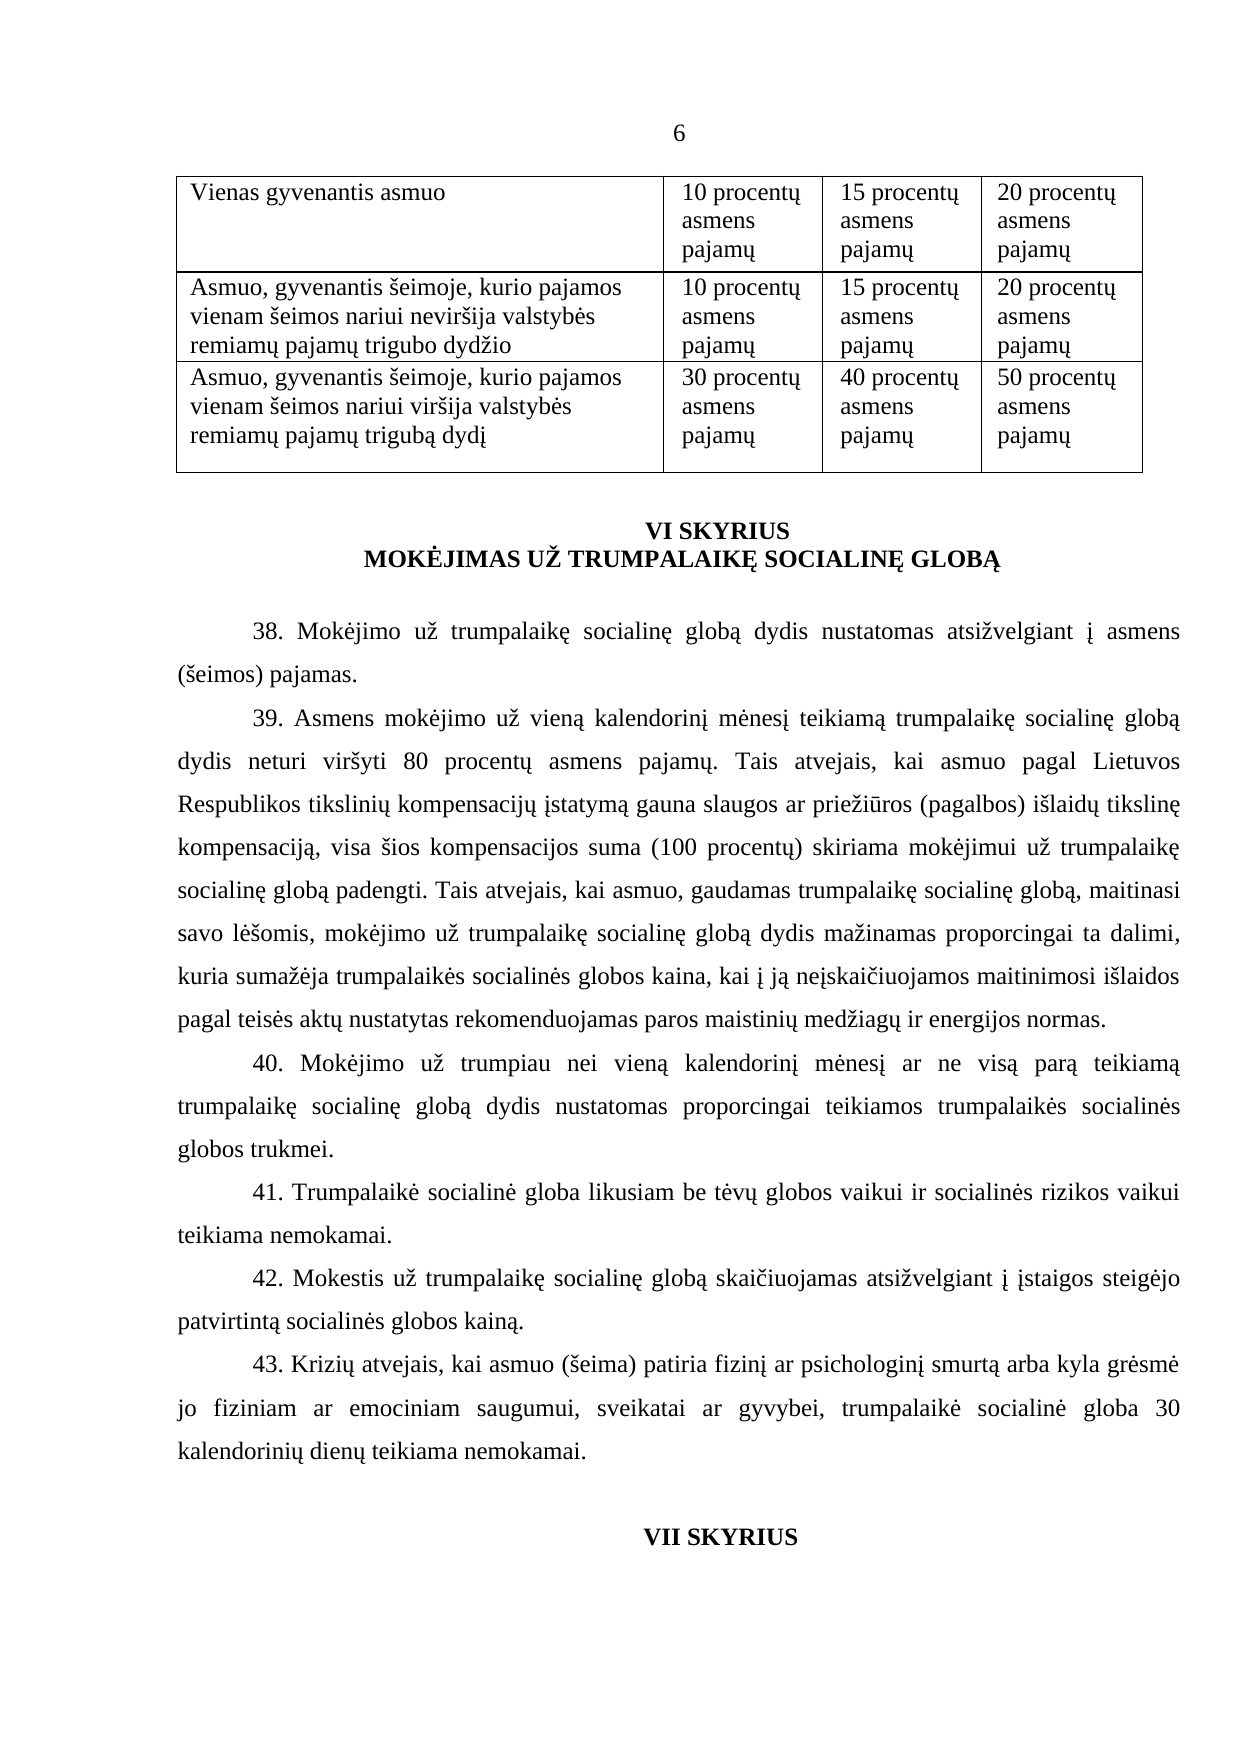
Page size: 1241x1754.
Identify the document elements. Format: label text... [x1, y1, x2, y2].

text VII SKYRIUS [177, 1522, 1169, 1551]
text 39. Asmens mokėjimo už vieną kalendorinį mėnesį teikiamą trumpalaikę socialinę globą dydis neturi viršyti 80 procentų asmens pajamų. Tais atvejais, kai asmuo pagal Lietuvos Respublikos tikslinių kompensacijų įstatymą gauna slaugos ar priežiūros (pagalbos) išlaidų tikslinę kompensaciją, visa šios kompensacijos suma (100 procentų) skiriama mokėjimui už trumpalaikę socialinę globą padengti. Tais atvejais, kai asmuo, gaudamas trumpalaikę socialinę globą, maitinasi savo lėšomis, mokėjimo už trumpalaikę socialinę globą dydis mažinamas proporcingai ta dalimi, kuria sumažėja trumpalaikės socialinės globos kaina, kai į ją neįskaičiuojamos maitinimosi išlaidos pagal teisės aktų nustatytas rekomenduojamas paros maistinių medžiagų ir energijos normas. [177, 703, 1181, 1033]
table_cell Asmuo, gyvenantis šeimoje, kurio pajamos vienam šeimos nariui neviršija valstybės remiamų pajamų trigubo dydžio [177, 273, 663, 361]
table_cell 30 procentų asmens pajamų [664, 362, 822, 472]
table_cell 40 procentų asmens pajamų [823, 362, 981, 472]
table_cell 20 procentų asmens pajamų [982, 177, 1142, 271]
text VI SKYRIUS [177, 516, 1169, 544]
text 43. Krizių atvejais, kai asmuo (šeima) patiria fizinį ar psichologinį smurtą arba kyla grėsmė jo fiziniam ar emociniam saugumui, sveikatai ar gyvybei, trumpalaikė socialinė globa 30 kalendorinių dienų teikiama nemokamai. [177, 1349, 1181, 1464]
text 38. Mokėjimo už trumpalaikę socialinę globą dydis nustatomas atsižvelgiant į asmens (šeimos) pajamas. [177, 616, 1181, 688]
table_cell 10 procentų asmens pajamų [664, 273, 822, 361]
text 40. Mokėjimo už trumpiau nei vieną kalendorinį mėnesį ar ne visą parą teikiamą trumpalaikę socialinę globą dydis nustatomas proporcingai teikiamos trumpalaikės socialinės globos trukmei. [177, 1048, 1181, 1163]
text 41. Trumpalaikė socialinė globa likusiam be tėvų globos vaikui ir socialinės rizikos vaikui teikiama nemokamai. [177, 1177, 1181, 1249]
table_cell Vienas gyvenantis asmuo [177, 177, 663, 271]
table_cell 15 procentų asmens pajamų [823, 273, 981, 361]
table_cell Asmuo, gyvenantis šeimoje, kurio pajamos vienam šeimos nariui viršija valstybės remiamų pajamų trigubą dydį [177, 362, 663, 472]
text MOKĖJIMAS UŽ TRUMPALAIKĘ SOCIALINĘ GLOBĄ [177, 544, 1181, 573]
table_cell 15 procentų asmens pajamų [823, 177, 981, 271]
table_cell 50 procentų asmens pajamų [982, 362, 1142, 472]
table_cell 20 procentų asmens pajamų [982, 273, 1142, 361]
text 42. Mokestis už trumpalaikę socialinę globą skaičiuojamas atsižvelgiant į įstaigos steigėjo patvirtintą socialinės globos kainą. [177, 1263, 1181, 1335]
table_cell 10 procentų asmens pajamų [664, 177, 822, 271]
